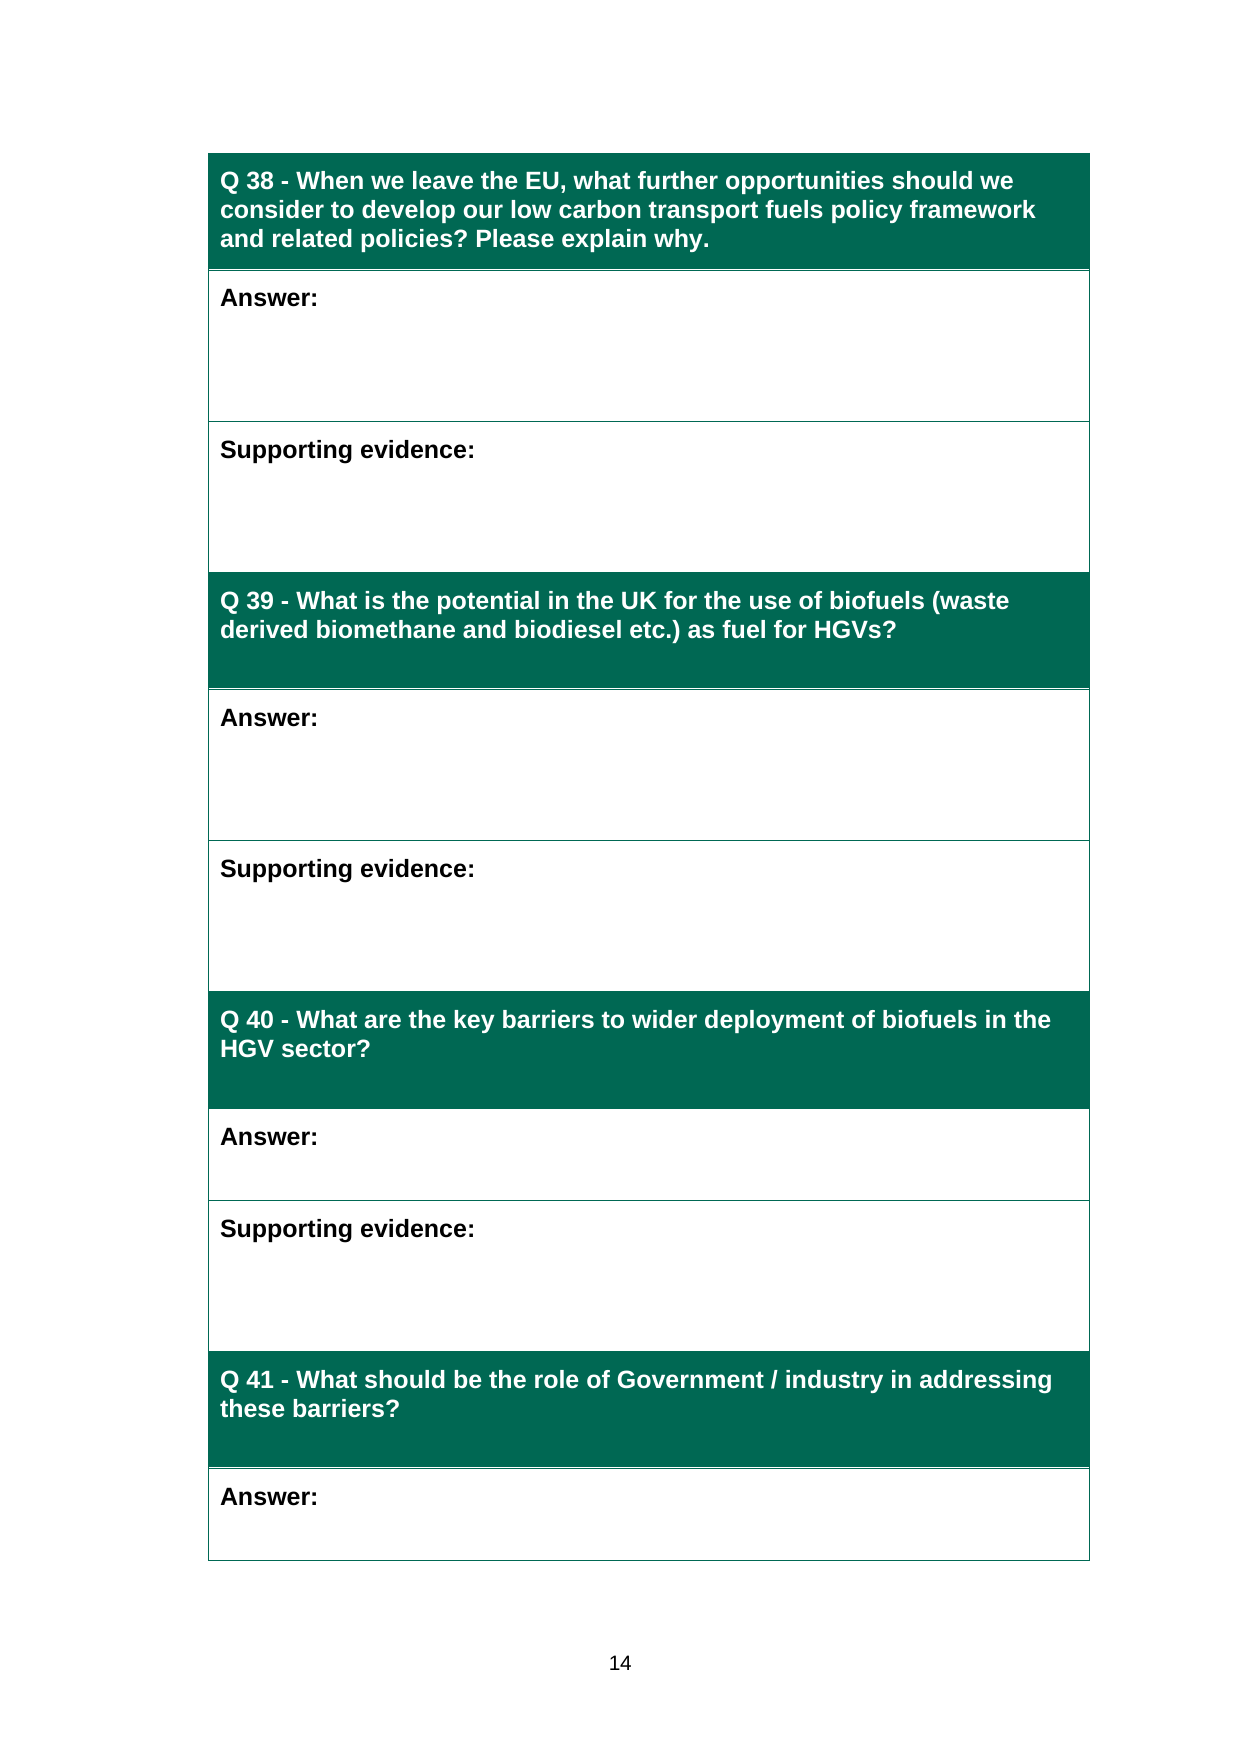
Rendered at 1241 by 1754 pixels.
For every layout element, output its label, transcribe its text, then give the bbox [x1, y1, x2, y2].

table_cell Q 41 - What should be the role of Government / industry in addressing these barriers? [209, 1352, 1089, 1467]
table_cell Answer: [209, 271, 1089, 421]
table_cell Answer: [209, 1109, 1089, 1200]
table_cell Q 38 - When we leave the EU, what further opportunities should we consider to develop our low carbon transport fuels policy framework and related policies? Please explain why. [209, 153, 1089, 269]
table_cell Q 39 - What is the potential in the UK for the use of biofuels (waste derived biomethane and biodiesel etc.) as fuel for HGVs? [209, 573, 1089, 688]
table_cell [209, 98, 1090, 153]
table_cell Q 40 - What are the key barriers to wider deployment of biofuels in the HGV sector? [209, 992, 1089, 1108]
table_cell Supporting evidence: [209, 841, 1089, 991]
table_cell Answer: [209, 690, 1089, 840]
table_cell Supporting evidence: [209, 422, 1089, 572]
table_cell Answer: [209, 1469, 1089, 1559]
table_cell Supporting evidence: [209, 1201, 1089, 1351]
